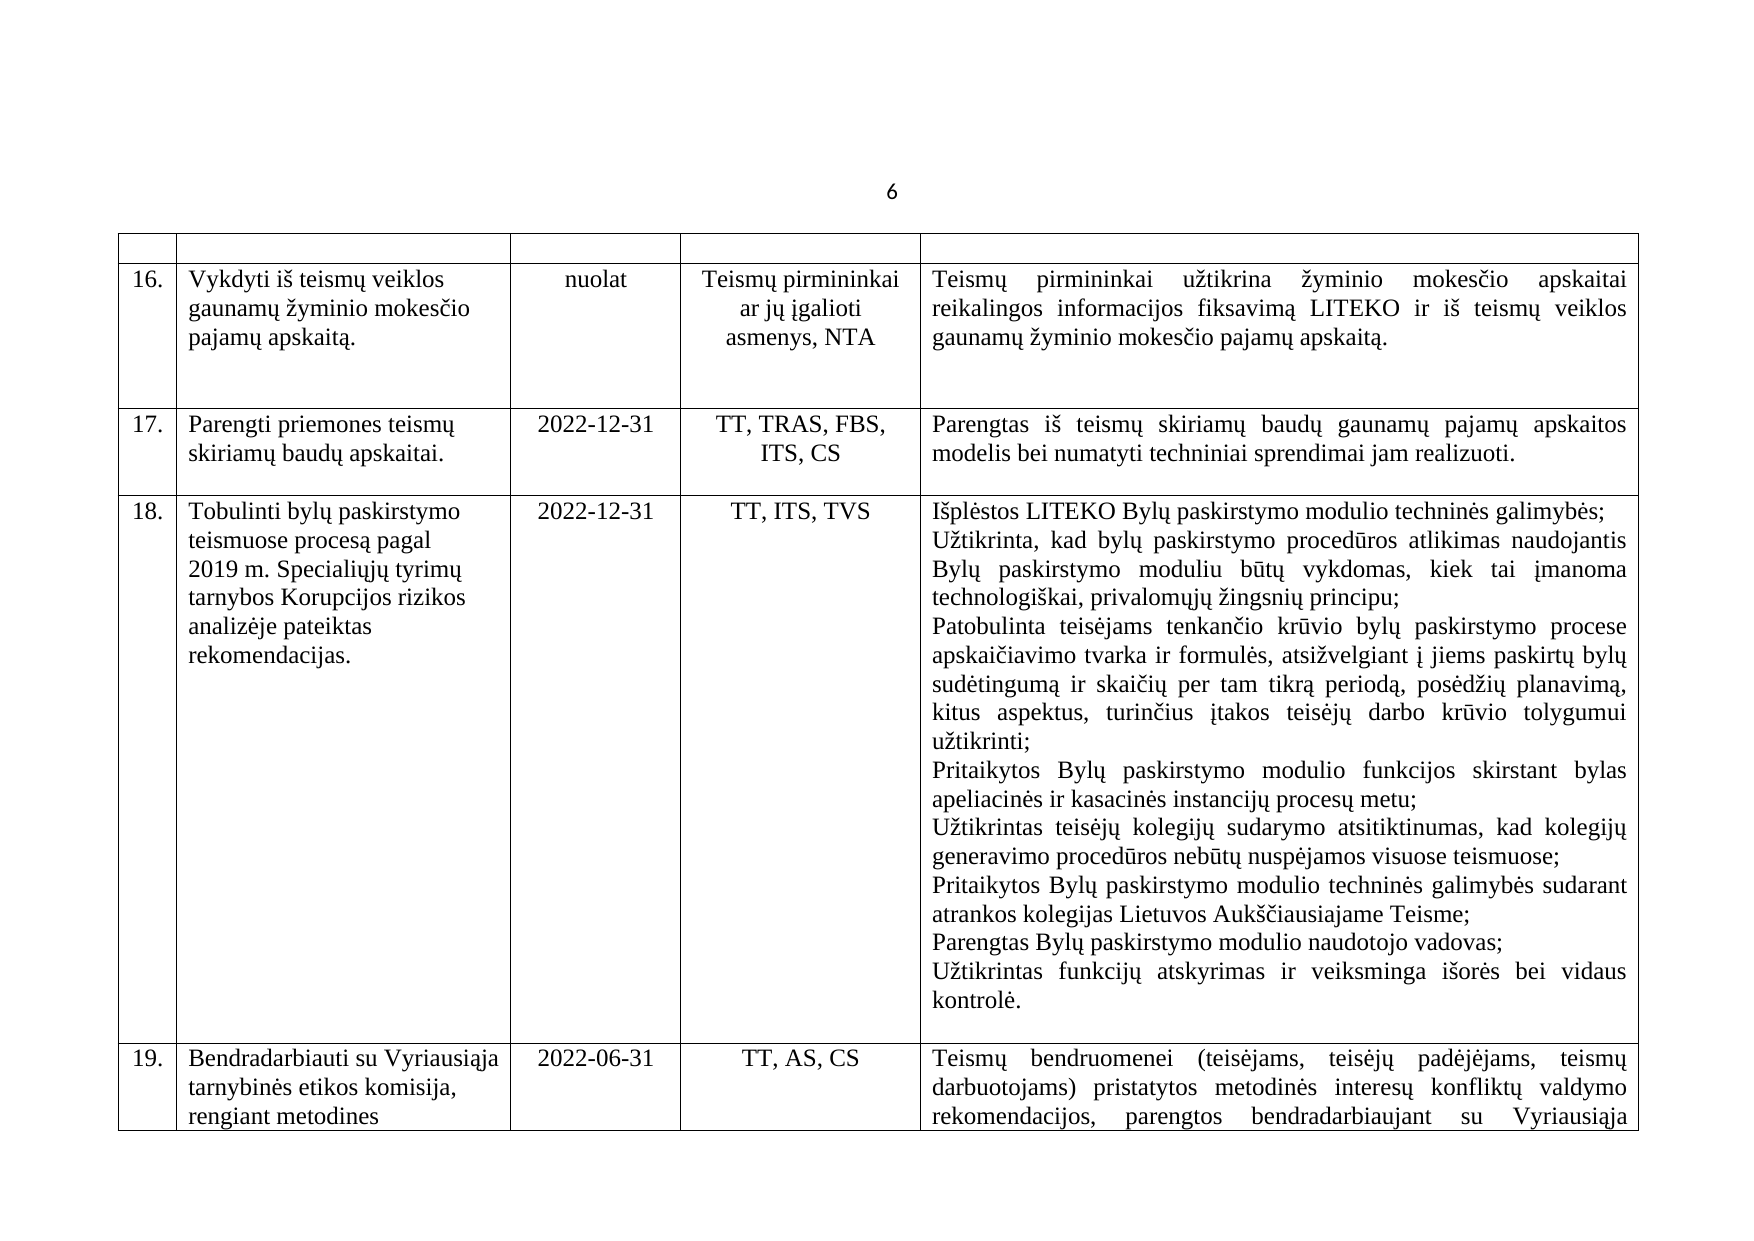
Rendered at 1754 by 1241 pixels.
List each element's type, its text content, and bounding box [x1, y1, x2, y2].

table_cell TT, ITS, TVS [681, 496, 920, 1042]
table_cell 18. [119, 496, 176, 1042]
table_cell Bendradarbiauti su Vyriausiąja tarnybinės etikos komisija, rengiant metodines [177, 1044, 510, 1130]
table_cell [177, 234, 510, 263]
table_cell 19. [119, 1044, 176, 1130]
table_cell 2022-12-31 [511, 409, 680, 495]
table_cell Parengtas iš teismų skiriamų baudų gaunamų pajamų apskaitos modelis bei numatyti techniniai sprendimai jam realizuoti. [921, 409, 1638, 495]
table_cell [681, 234, 920, 263]
table_cell [119, 234, 176, 263]
table_cell Parengti priemones teismų skiriamų baudų apskaitai. [177, 409, 510, 495]
table_cell 17. [119, 409, 176, 495]
table_cell Tobulinti bylų paskirstymo teismuose procesą pagal 2019 m. Specialiųjų tyrimų tarnybos Korupcijos rizikos analizėje pateiktas rekomendacijas. [177, 496, 510, 1042]
table_cell [921, 234, 1638, 263]
table_cell [511, 234, 680, 263]
table_cell Teismų pirmininkai užtikrina žyminio mokesčio apskaitai reikalingos informacijos fiksavimą LITEKO ir iš teismų veiklos gaunamų žyminio mokesčio pajamų apskaitą. [921, 264, 1638, 408]
table_cell 2022-06-31 [511, 1044, 680, 1130]
table_cell TT, TRAS, FBS, ITS, CS [681, 409, 920, 495]
table_cell Teismų pirmininkai ar jų įgalioti asmenys, NTA [681, 264, 920, 408]
table_cell Teismų bendruomenei (teisėjams, teisėjų padėjėjams, teismų darbuotojams) pristatytos metodinės interesų konfliktų valdymo rekomendacijos, parengtos bendradarbiaujant su Vyriausiąja [921, 1044, 1638, 1130]
table_cell 2022-12-31 [511, 496, 680, 1042]
table_cell TT, AS, CS [681, 1044, 920, 1130]
table_cell Vykdyti iš teismų veiklos gaunamų žyminio mokesčio pajamų apskaitą. [177, 264, 510, 408]
table_cell nuolat [511, 264, 680, 408]
table_cell 16. [119, 264, 176, 408]
table_cell Išplėstos LITEKO Bylų paskirstymo modulio techninės galimybės; Užtikrinta, kad bylų paskirstymo procedūros atlikimas naudojantis Bylų paskirstymo moduliu būtų vykdomas, kiek tai įmanoma technologiškai, privalomųjų žingsnių principu; Patobulinta teisėjams tenkančio krūvio bylų paskirstymo procese apskaičiavimo tvarka ir formulės, atsižvelgiant į jiems paskirtų bylų sudėtingumą ir skaičių per tam tikrą periodą, posėdžių planavimą, kitus aspektus, turinčius įtakos teisėjų darbo krūvio tolygumui užtikrinti; Pritaikytos Bylų paskirstymo modulio funkcijos skirstant bylas apeliacinės ir kasacinės instancijų procesų metu; Užtikrintas teisėjų kolegijų sudarymo atsitiktinumas, kad kolegijų generavimo procedūros nebūtų nuspėjamos visuose teismuose; Pritaikytos Bylų paskirstymo modulio techninės galimybės sudarant atrankos kolegijas Lietuvos Aukščiausiajame Teisme; Parengtas Bylų paskirstymo modulio naudotojo vadovas; Užtikrintas funkcijų atskyrimas ir veiksminga išorės bei vidaus kontrolė. [921, 496, 1638, 1042]
